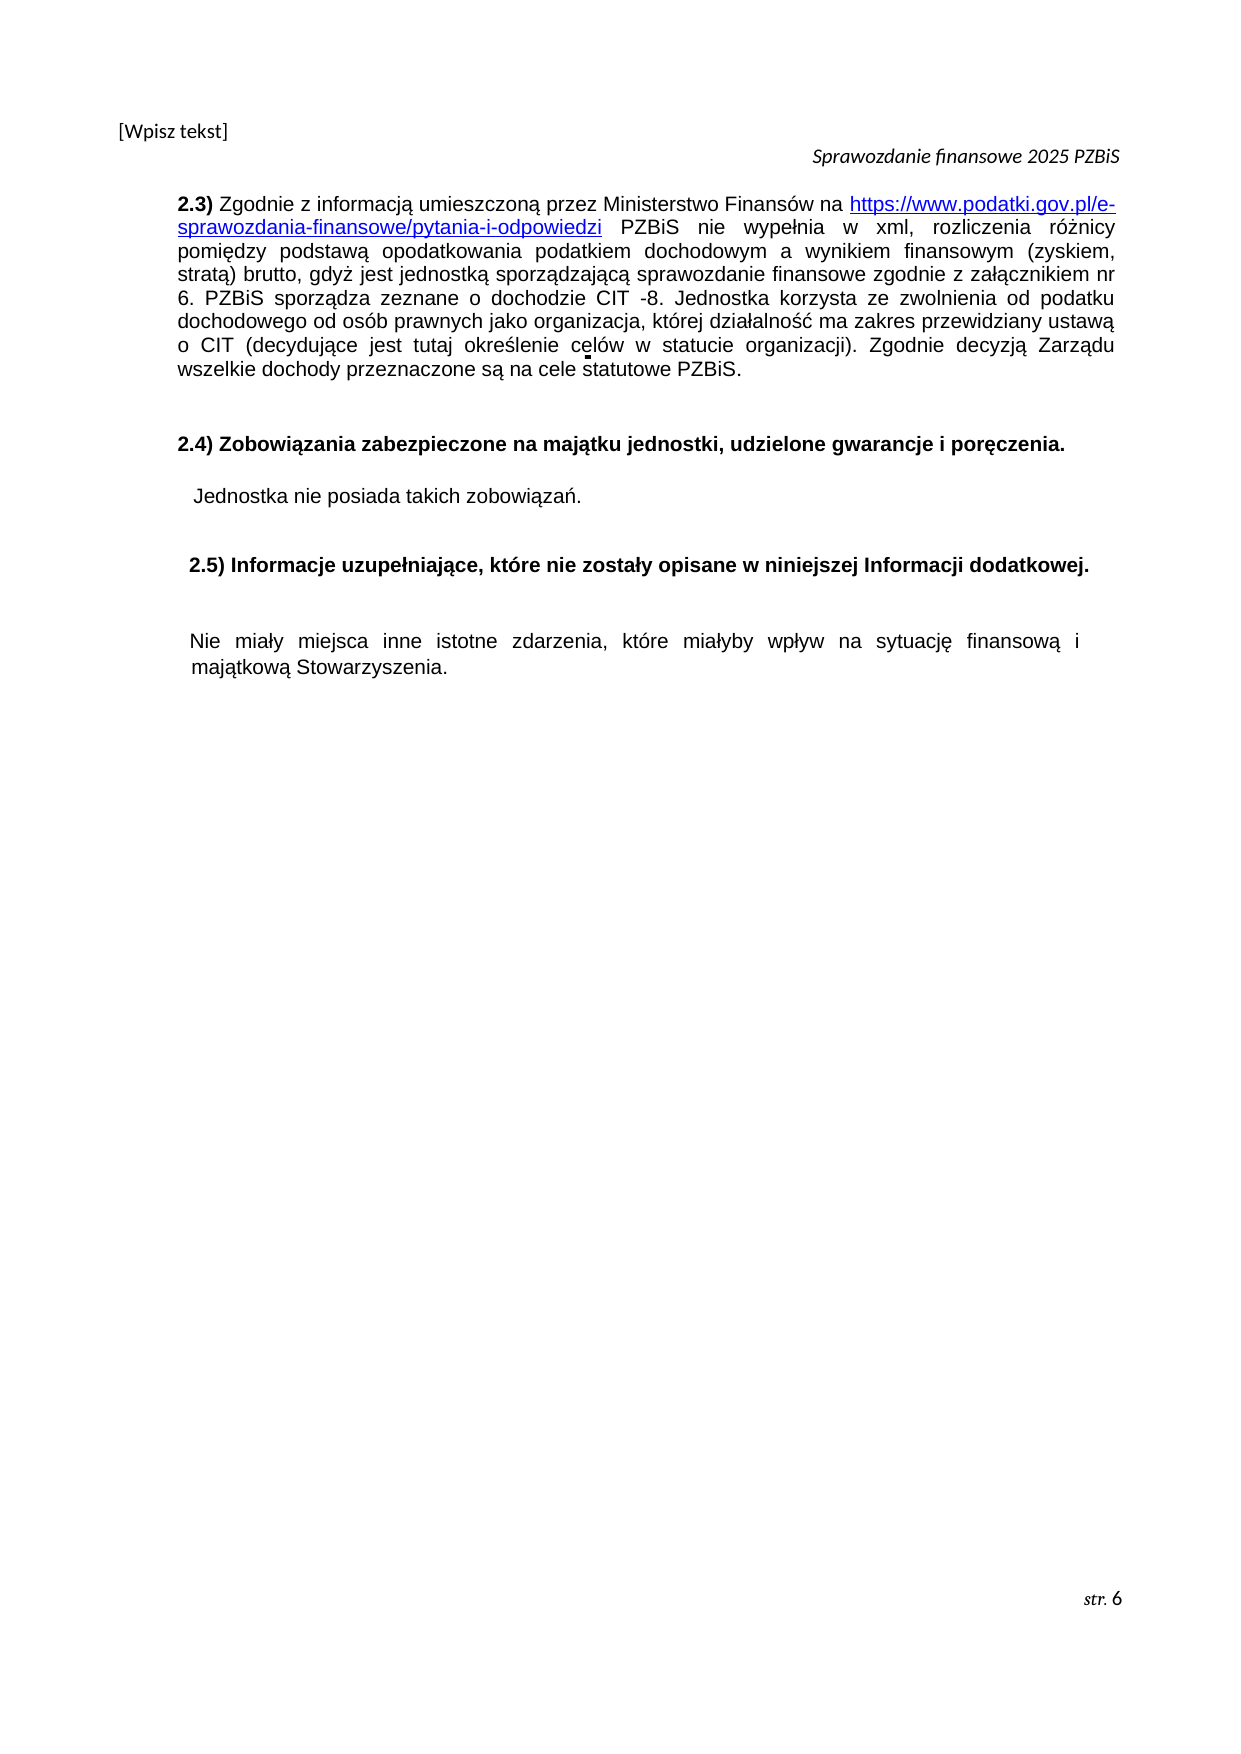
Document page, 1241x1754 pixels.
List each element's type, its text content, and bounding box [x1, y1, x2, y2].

table_header Jednostka nie posiada takich zobowiązań. [117, 480, 596, 511]
text 2.4) Zobowiązania zabezpieczone na majątku jednostki, udzielone gwarancje i poręczenia. [177, 432, 1122, 456]
text 2.5) Informacje uzupełniające, które nie zostały opisane w niniejszej Informacji dodatkowej. [189, 553, 1122, 577]
text 2.3) Zgodnie z informacją umieszczoną przez Ministerstwo Finansów na https://www.podatki.gov.pl/e-sprawozdania-finansowe/pytania-i-odpowiedzi PZBiS nie wypełnia w xml, rozliczenia różnicy pomiędzy podstawą opodatkowania podatkiem dochodowym a wynikiem finansowym (zyskiem, stratą) brutto, gdyż jest jednostką sporządzającą sprawozdanie finansowe zgodnie z załącznikiem nr 6. PZBiS sporządza zeznane o dochodzie CIT -8. Jednostka korzysta ze zwolnienia od podatku dochodowego od osób prawnych jako organizacja, której działalność ma zakres przewidziany ustawą o CIT (decydujące jest tutaj określenie celów w statucie organizacji). Zgodnie decyzją Zarządu wszelkie dochody przeznaczone są na cele statutowe PZBiS. [177, 192, 1116, 382]
table_header [596, 480, 908, 511]
text Nie miały miejsca inne istotne zdarzenia, które miałyby wpływ na sytuację finansową i majątkową Stowarzyszenia. [189, 629, 1080, 679]
